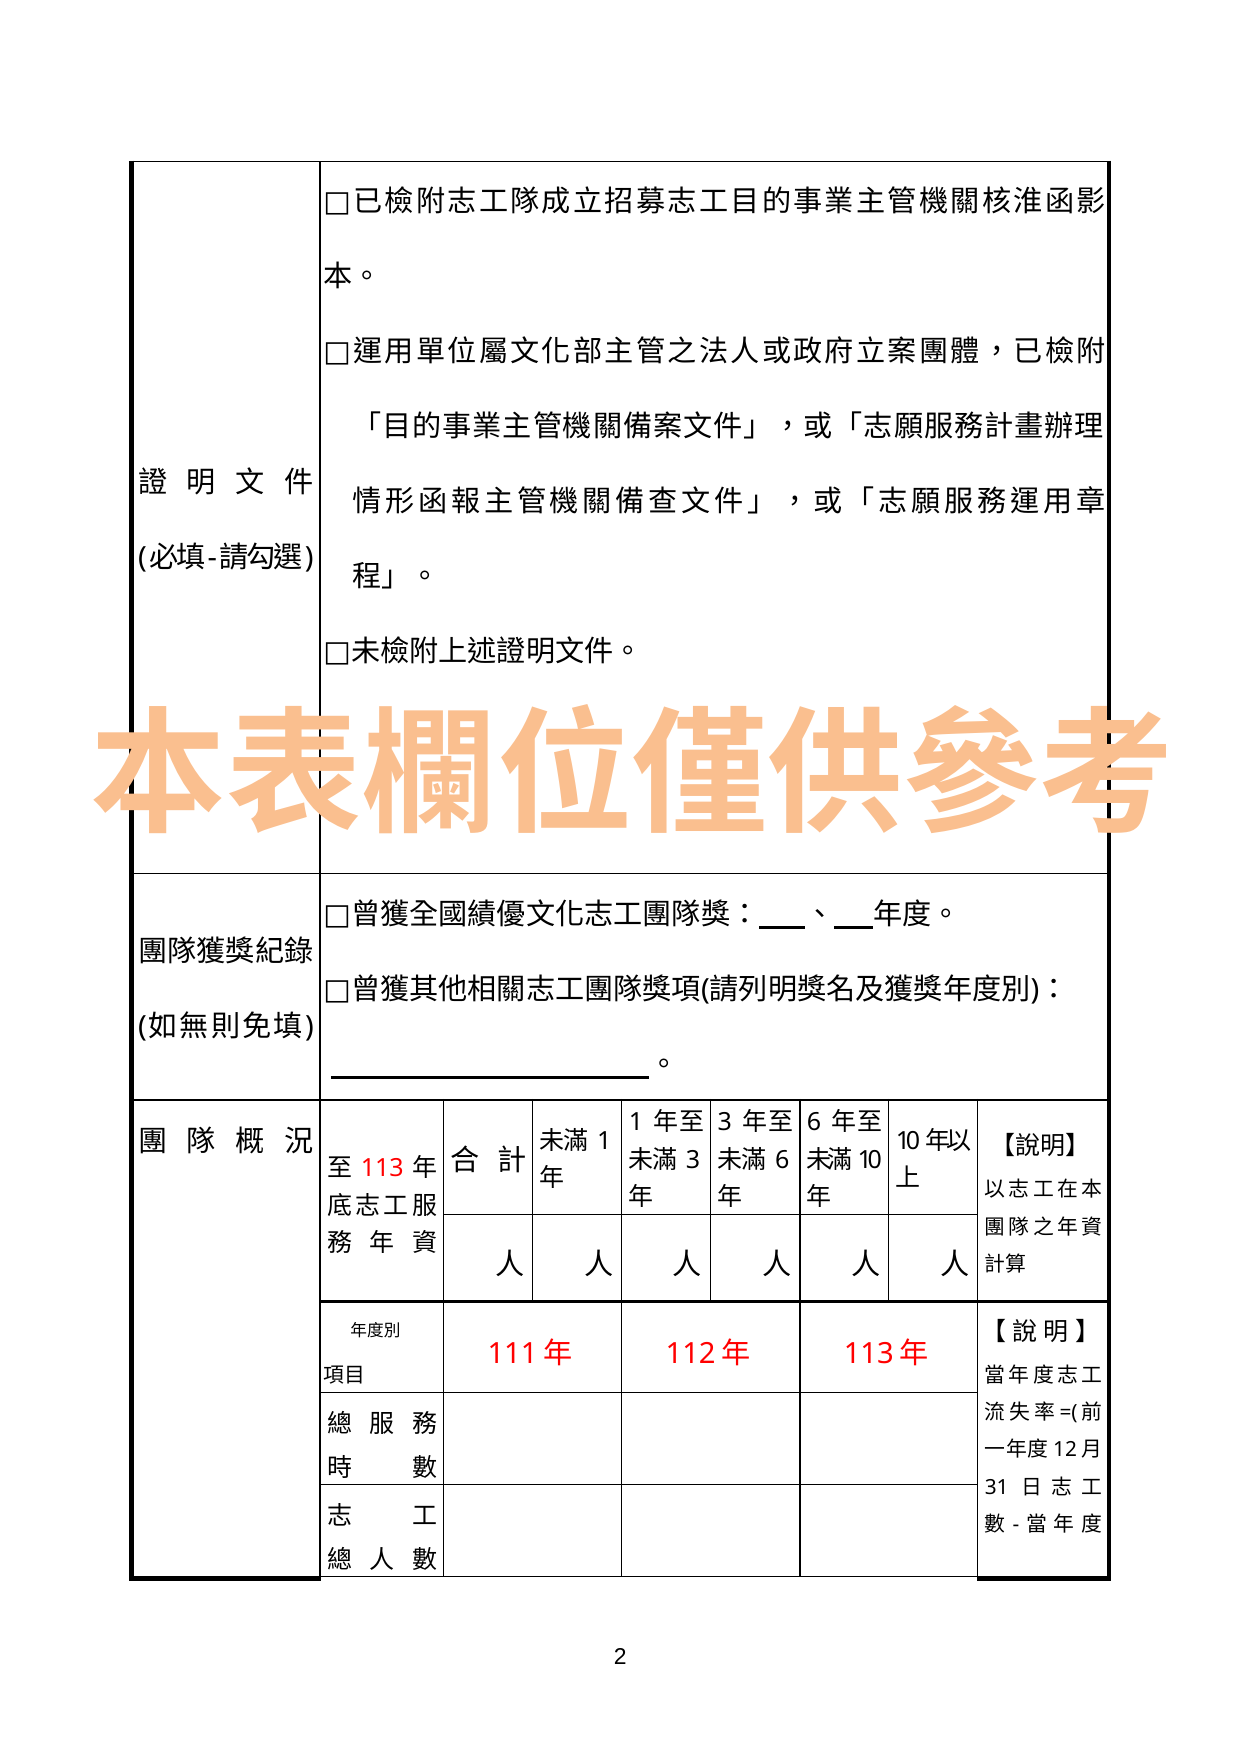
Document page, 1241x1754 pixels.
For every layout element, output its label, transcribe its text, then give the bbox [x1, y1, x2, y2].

table_cell 合計 [444, 1101, 532, 1213]
table_cell 1年至未滿3年 [622, 1101, 710, 1213]
table_cell 志工 總人數 [321, 1485, 443, 1576]
table_cell 團隊獲獎紀錄(如無則免填) [134, 874, 319, 1099]
table_cell 人 [889, 1215, 977, 1299]
table_cell [801, 1393, 977, 1484]
table_cell 113年 [801, 1303, 977, 1392]
table_cell 111年 [444, 1303, 621, 1392]
table_cell 6年至未滿10年 [801, 1101, 888, 1213]
table_cell 【說明】 當年度志工流失率=(前一年度12月31日志工數-當年度12月31日志工數)÷前一年度12月31日志工數。 當年度志工成長率=(當年度12月31日志工數-前一年度12月31日志工數)÷前一年度12月31日志工數。 [978, 1303, 1107, 1576]
table_cell [622, 1485, 799, 1576]
table_cell 3年至未滿6年 [711, 1101, 799, 1213]
table_cell 人 [533, 1215, 621, 1299]
table_cell [444, 1485, 621, 1576]
table_cell 112年 [622, 1303, 799, 1392]
table_cell 人 [801, 1215, 888, 1299]
table_cell [622, 1393, 799, 1484]
table_cell 人 [444, 1215, 532, 1299]
table_cell 年度別 項目 [321, 1303, 443, 1392]
table_cell □已檢附志工隊成立招募志工目的事業主管機關核淮函影本。 □運用單位屬文化部主管之法人或政府立案團體，已檢附「目的事業主管機關備案文件」，或「志願服務計畫辦理情形函報主管機關備查文件」，或「志願服務運用章程」。 □未檢附上述證明文件。 [321, 162, 1107, 873]
table_cell 未滿1年 [533, 1101, 621, 1213]
table_cell 總服務 時數 [321, 1393, 443, 1484]
table_cell 【說明】 以志工在本團隊之年資計算 [978, 1101, 1107, 1299]
table_cell 證明文件 (必填-請勾選) [134, 162, 319, 873]
table_cell 至113年底志工服務年資 [321, 1101, 443, 1299]
table_cell 團隊概況 [134, 1101, 319, 1576]
table_cell [801, 1485, 977, 1576]
table_cell □曾獲全國績優文化志工團隊獎： 、 年度。 □曾獲其他相關志工團隊獎項(請列明獎名及獲獎年度別)： 。 [321, 874, 1107, 1099]
table_cell 人 [711, 1215, 799, 1299]
table_cell [444, 1393, 621, 1484]
table_cell 人 [622, 1215, 710, 1299]
table_cell 10年以上 [889, 1101, 977, 1213]
